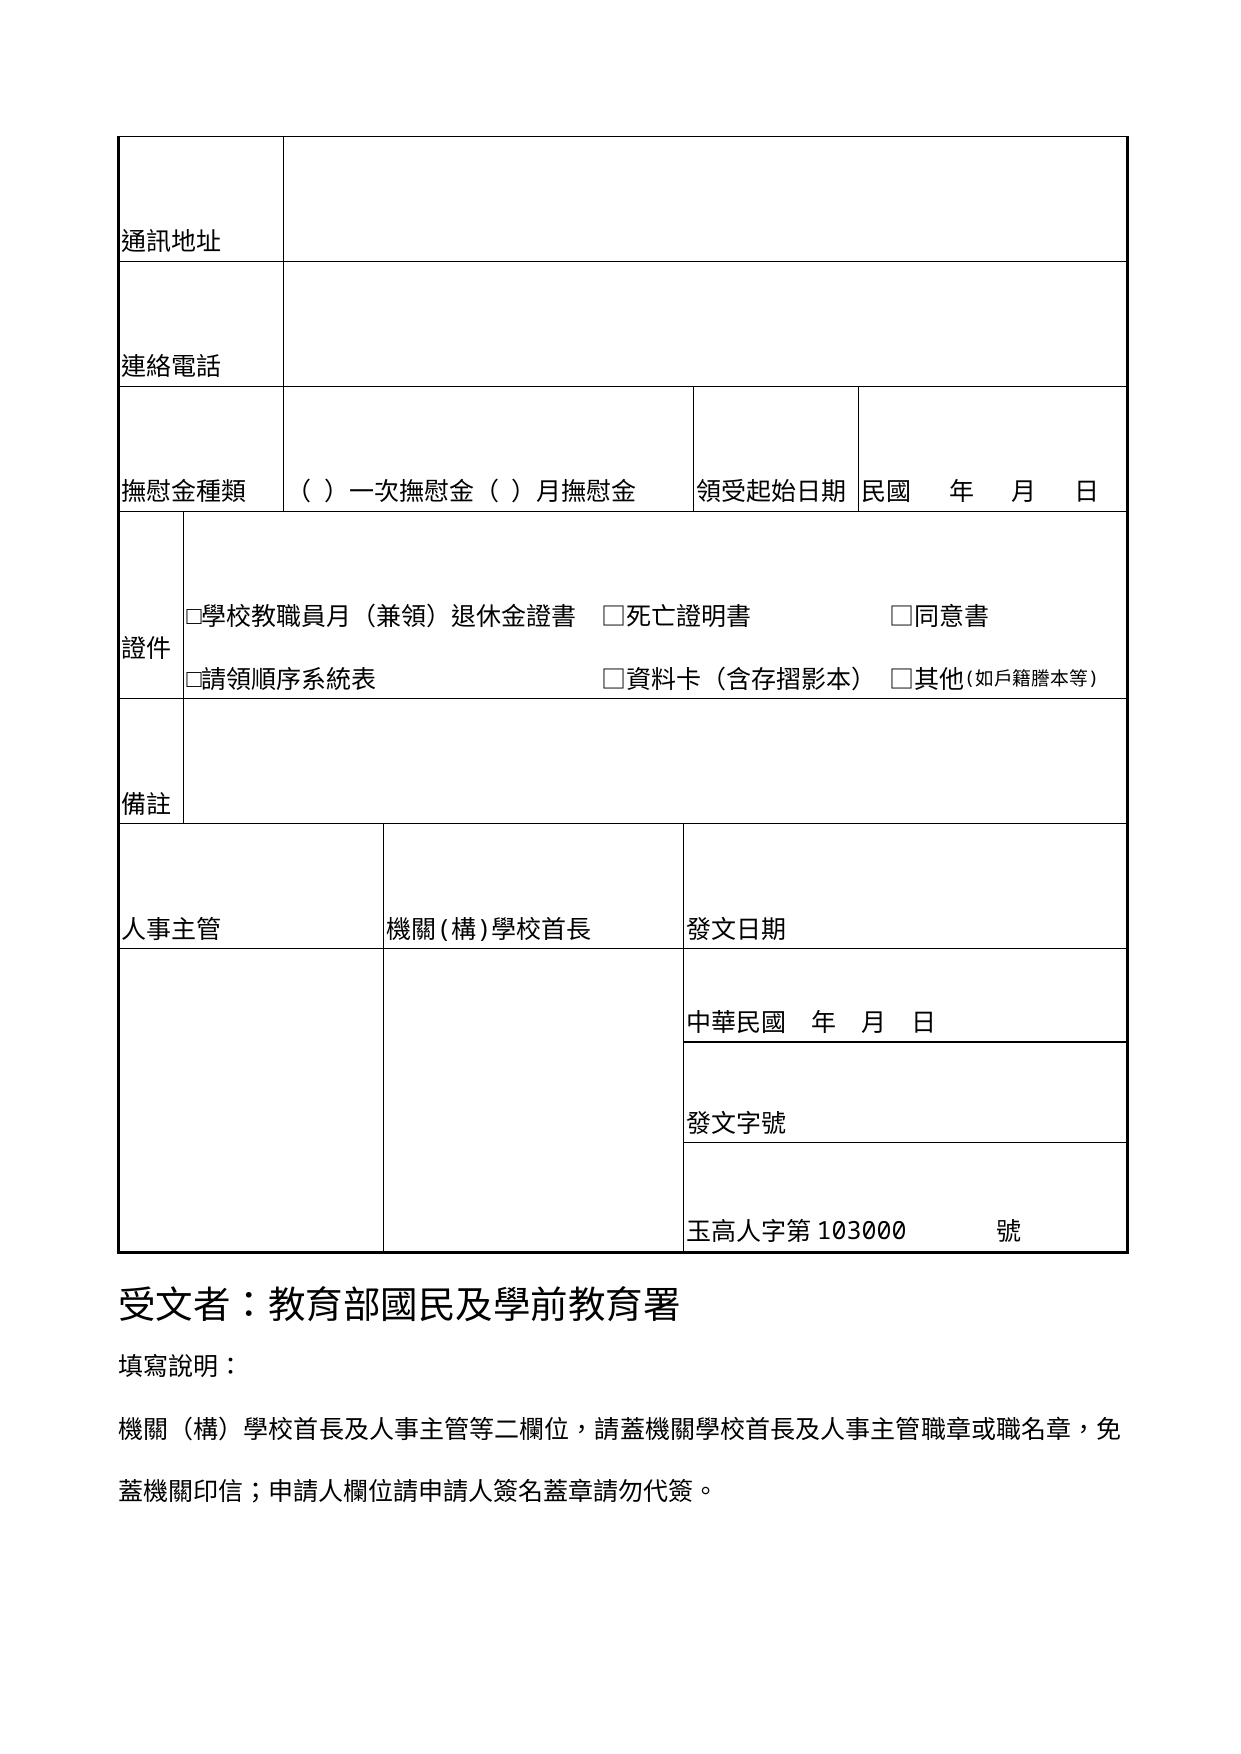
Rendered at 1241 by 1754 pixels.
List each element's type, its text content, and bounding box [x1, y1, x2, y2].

table_cell 領受起始日期 [694, 387, 858, 511]
table_cell 發文日期 [684, 824, 1126, 948]
text 受文者：教育部國民及學前教育署 [118, 1261, 1122, 1323]
table_cell 證件 [120, 512, 183, 698]
table_cell 發文字號 [684, 1043, 1126, 1142]
text 機關（構）學校首長及人事主管等二欄位，請蓋機關學校首長及人事主管職章或職名章，免蓋機關印信；申請人欄位請申請人簽名蓋章請勿代簽。 [118, 1386, 1122, 1511]
table_cell 民國 年 月 日 [859, 387, 1126, 511]
text 填寫說明： [118, 1323, 1122, 1386]
table_cell [284, 262, 1126, 386]
table_cell [184, 699, 1126, 823]
table_cell [120, 949, 383, 1251]
table_cell 中華民國 年 月 日 [684, 949, 1126, 1041]
table_cell 撫慰金種類 [120, 387, 283, 511]
table_cell 機關(構)學校首長 [384, 824, 683, 948]
table_cell [384, 949, 683, 1251]
table_cell 人事主管 [120, 824, 383, 948]
table_cell □學校教職員月（兼領）退休金證書 □死亡證明書 □同意書 □請領順序系統表 □資料卡（含存摺影本） □其他(如戶籍謄本等) [184, 512, 1126, 698]
table_cell 備註 [120, 699, 183, 823]
table_cell （ ）一次撫慰金（ ）月撫慰金 [284, 387, 693, 511]
table_cell 玉高人字第103000 號 [684, 1143, 1126, 1251]
table_cell 通訊地址 [120, 137, 283, 261]
table_cell [284, 137, 1126, 261]
table_cell 連絡電話 [120, 262, 283, 386]
